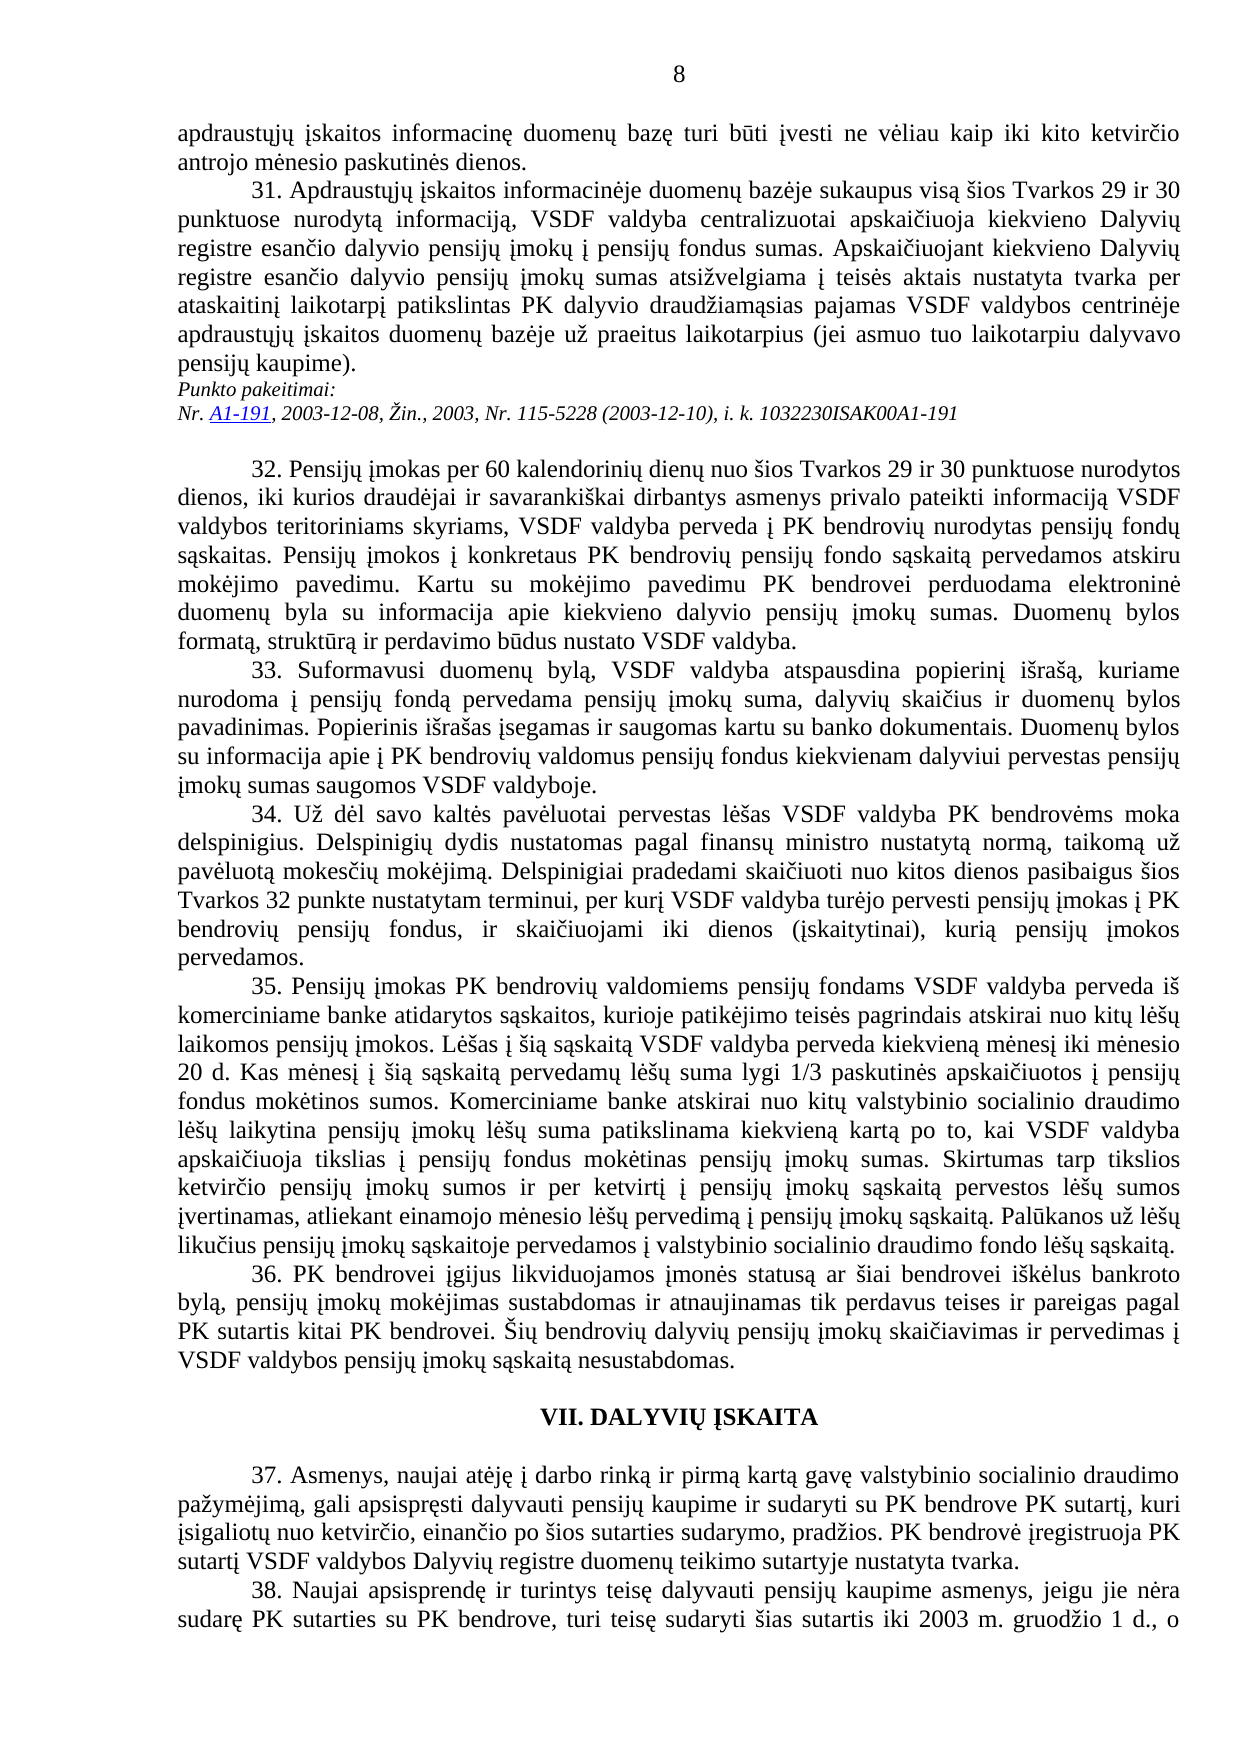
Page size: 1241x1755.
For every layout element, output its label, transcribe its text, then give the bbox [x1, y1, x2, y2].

text apdraustųjų įskaitos informacinę duomenų bazę turi būti įvesti ne vėliau kaip iki kito ketvirčio antrojo mėnesio paskutinės dienos. [177, 118, 1181, 176]
text Punkto pakeitimai: [177, 377, 1181, 401]
text 31. Apdraustųjų įskaitos informacinėje duomenų bazėje sukaupus visą šios Tvarkos 29 ir 30 punktuose nurodytą informaciją, VSDF valdyba centralizuotai apskaičiuoja kiekvieno Dalyvių registre esančio dalyvio pensijų įmokų į pensijų fondus sumas. Apskaičiuojant kiekvieno Dalyvių registre esančio dalyvio pensijų įmokų sumas atsižvelgiama į teisės aktais nustatyta tvarka per ataskaitinį laikotarpį patikslintas PK dalyvio draudžiamąsias pajamas VSDF valdybos centrinėje apdraustųjų įskaitos duomenų bazėje už praeitus laikotarpius (jei asmuo tuo laikotarpiu dalyvavo pensijų kaupime). [177, 176, 1181, 377]
text 38. Naujai apsisprendę ir turintys teisę dalyvauti pensijų kaupime asmenys, jeigu jie nėra sudarę PK sutarties su PK bendrove, turi teisę sudaryti šias sutartis iki 2003 m. gruodžio 1 d., o [177, 1575, 1181, 1632]
text 34. Už dėl savo kaltės pavėluotai pervestas lėšas VSDF valdyba PK bendrovėms moka delspinigius. Delspinigių dydis nustatomas pagal finansų ministro nustatytą normą, taikomą už pavėluotą mokesčių mokėjimą. Delspinigiai pradedami skaičiuoti nuo kitos dienos pasibaigus šios Tvarkos 32 punkte nustatytam terminui, per kurį VSDF valdyba turėjo pervesti pensijų įmokas į PK bendrovių pensijų fondus, ir skaičiuojami iki dienos (įskaitytinai), kurią pensijų įmokos pervedamos. [177, 799, 1181, 971]
text 33. Suformavusi duomenų bylą, VSDF valdyba atspausdina popierinį išrašą, kuriame nurodoma į pensijų fondą pervedama pensijų įmokų suma, dalyvių skaičius ir duomenų bylos pavadinimas. Popierinis išrašas įsegamas ir saugomas kartu su banko dokumentais. Duomenų bylos su informacija apie į PK bendrovių valdomus pensijų fondus kiekvienam dalyviui pervestas pensijų įmokų sumas saugomos VSDF valdyboje. [177, 655, 1181, 799]
text VII. DALYVIŲ ĮSKAITA [177, 1402, 1181, 1431]
text 35. Pensijų įmokas PK bendrovių valdomiems pensijų fondams VSDF valdyba perveda iš komerciniame banke atidarytos sąskaitos, kurioje patikėjimo teisės pagrindais atskirai nuo kitų lėšų laikomos pensijų įmokos. Lėšas į šią sąskaitą VSDF valdyba perveda kiekvieną mėnesį iki mėnesio 20 d. Kas mėnesį į šią sąskaitą pervedamų lėšų suma lygi 1/3 paskutinės apskaičiuotos į pensijų fondus mokėtinos sumos. Komerciniame banke atskirai nuo kitų valstybinio socialinio draudimo lėšų laikytina pensijų įmokų lėšų suma patikslinama kiekvieną kartą po to, kai VSDF valdyba apskaičiuoja tikslias į pensijų fondus mokėtinas pensijų įmokų sumas. Skirtumas tarp tikslios ketvirčio pensijų įmokų sumos ir per ketvirtį į pensijų įmokų sąskaitą pervestos lėšų sumos įvertinamas, atliekant einamojo mėnesio lėšų pervedimą į pensijų įmokų sąskaitą. Palūkanos už lėšų likučius pensijų įmokų sąskaitoje pervedamos į valstybinio socialinio draudimo fondo lėšų sąskaitą. [177, 971, 1181, 1259]
text 36. PK bendrovei įgijus likviduojamos įmonės statusą ar šiai bendrovei iškėlus bankroto bylą, pensijų įmokų mokėjimas sustabdomas ir atnaujinamas tik perdavus teises ir pareigas pagal PK sutartis kitai PK bendrovei. Šių bendrovių dalyvių pensijų įmokų skaičiavimas ir pervedimas į VSDF valdybos pensijų įmokų sąskaitą nesustabdomas. [177, 1259, 1181, 1374]
text 37. Asmenys, naujai atėję į darbo rinką ir pirmą kartą gavę valstybinio socialinio draudimo pažymėjimą, gali apsispręsti dalyvauti pensijų kaupime ir sudaryti su PK bendrove PK sutartį, kuri įsigaliotų nuo ketvirčio, einančio po šios sutarties sudarymo, pradžios. PK bendrovė įregistruoja PK sutartį VSDF valdybos Dalyvių registre duomenų teikimo sutartyje nustatyta tvarka. [177, 1460, 1181, 1575]
text Nr. A1-191, 2003-12-08, Žin., 2003, Nr. 115-5228 (2003-12-10), i. k. 1032230ISAK00A1-191 [177, 401, 1181, 425]
text 32. Pensijų įmokas per 60 kalendorinių dienų nuo šios Tvarkos 29 ir 30 punktuose nurodytos dienos, iki kurios draudėjai ir savarankiškai dirbantys asmenys privalo pateikti informaciją VSDF valdybos teritoriniams skyriams, VSDF valdyba perveda į PK bendrovių nurodytas pensijų fondų sąskaitas. Pensijų įmokos į konkretaus PK bendrovių pensijų fondo sąskaitą pervedamos atskiru mokėjimo pavedimu. Kartu su mokėjimo pavedimu PK bendrovei perduodama elektroninė duomenų byla su informacija apie kiekvieno dalyvio pensijų įmokų sumas. Duomenų bylos formatą, struktūrą ir perdavimo būdus nustato VSDF valdyba. [177, 454, 1181, 655]
